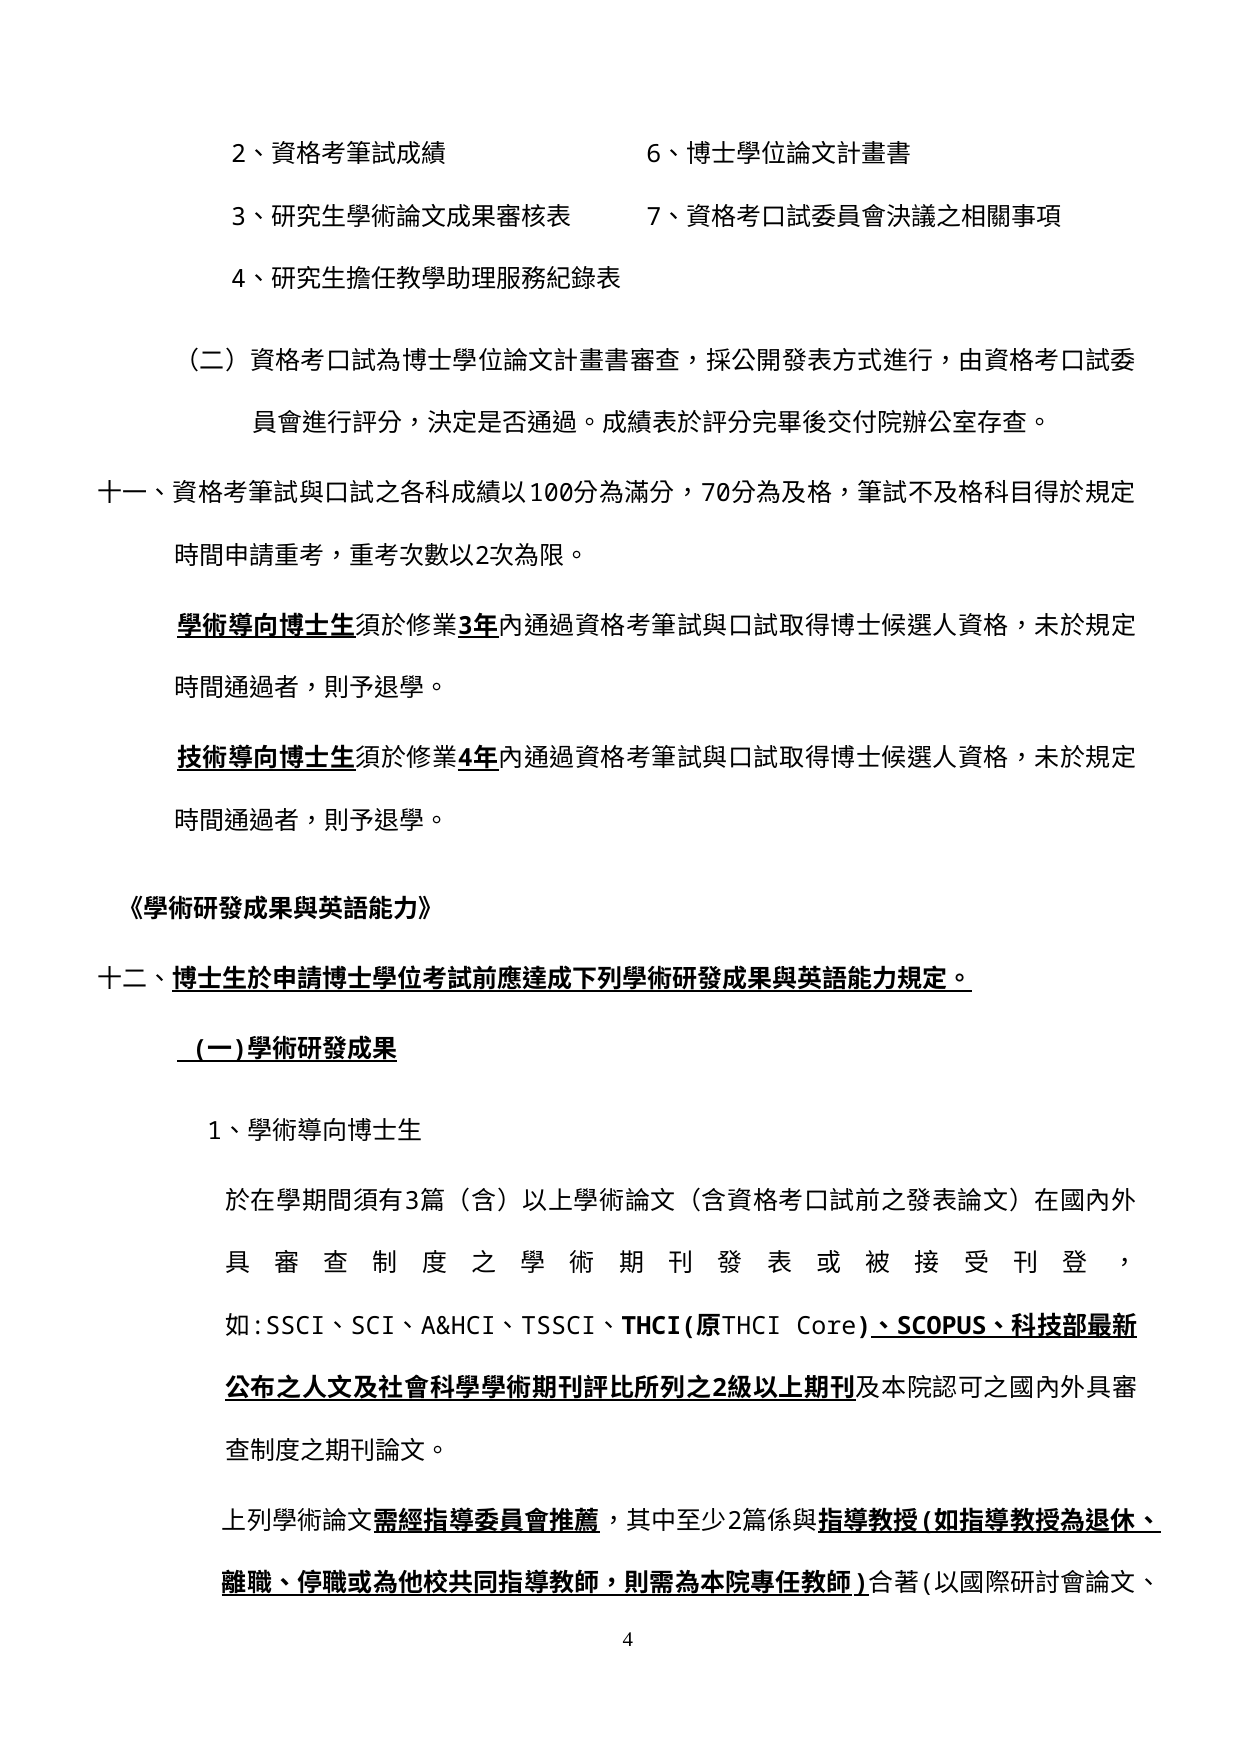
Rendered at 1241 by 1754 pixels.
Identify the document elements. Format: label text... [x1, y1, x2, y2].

table_header 2、資格考筆試成績 3、研究生學術論文成果審核表 4、研究生擔任教學助理服務紀錄表 [196, 108, 627, 314]
text 於在學期間須有3篇（含）以上學術論文（含資格考口試前之發表論文）在國內外具審查制度之學術期刊發表或被接受刊登，如:SSCI、SCI、A&HCI、TSSCI、THCI(原THCI Core)、SCOPUS、科技部最新公布之人文及社會科學學術期刊評比所列之2級以上期刊及本院認可之國內外具審查制度之期刊論文。 [225, 1154, 1137, 1466]
text 十二、博士生於申請博士學位考試前應達成下列學術研發成果與英語能力規定。 [97, 933, 1137, 995]
text 學術導向博士生須於修業3年內通過資格考筆試與口試取得博士候選人資格，未於規定時間通過者，則予退學。 [174, 579, 1137, 704]
text (一)學術研發成果 [177, 1003, 1137, 1065]
text 十一、資格考筆試與口試之各科成績以100分為滿分，70分為及格，筆試不及格科目得於規定時間申請重考，重考次數以2次為限。 [97, 446, 1137, 571]
text （二）資格考口試為博士學位論文計畫書審查，採公開發表方式進行，由資格考口試委員會進行評分，決定是否通過。成績表於評分完畢後交付院辦公室存查。 [174, 314, 1137, 439]
text 上列學術論文需經指導委員會推薦，其中至少2篇係與指導教授(如指導教授為退休、離職、停職或為他校共同指導教師，則需為本院專任教師)合著(以國際研討會論文、發明專利或設計競賽獲獎取代亦同)，且指導教授(需為本院專任教師)應為第1或第2作者。 [222, 1474, 1137, 1599]
table_header 6、博士學位論文計畫書 7、資格考口試委員會決議之相關事項 [627, 108, 1115, 314]
text 技術導向博士生須於修業4年內通過資格考筆試與口試取得博士候選人資格，未於規定時間通過者，則予退學。 [174, 711, 1137, 836]
text 《學術研發成果與英語能力》 [118, 863, 1137, 925]
text 1、學術導向博士生 [207, 1084, 1137, 1146]
